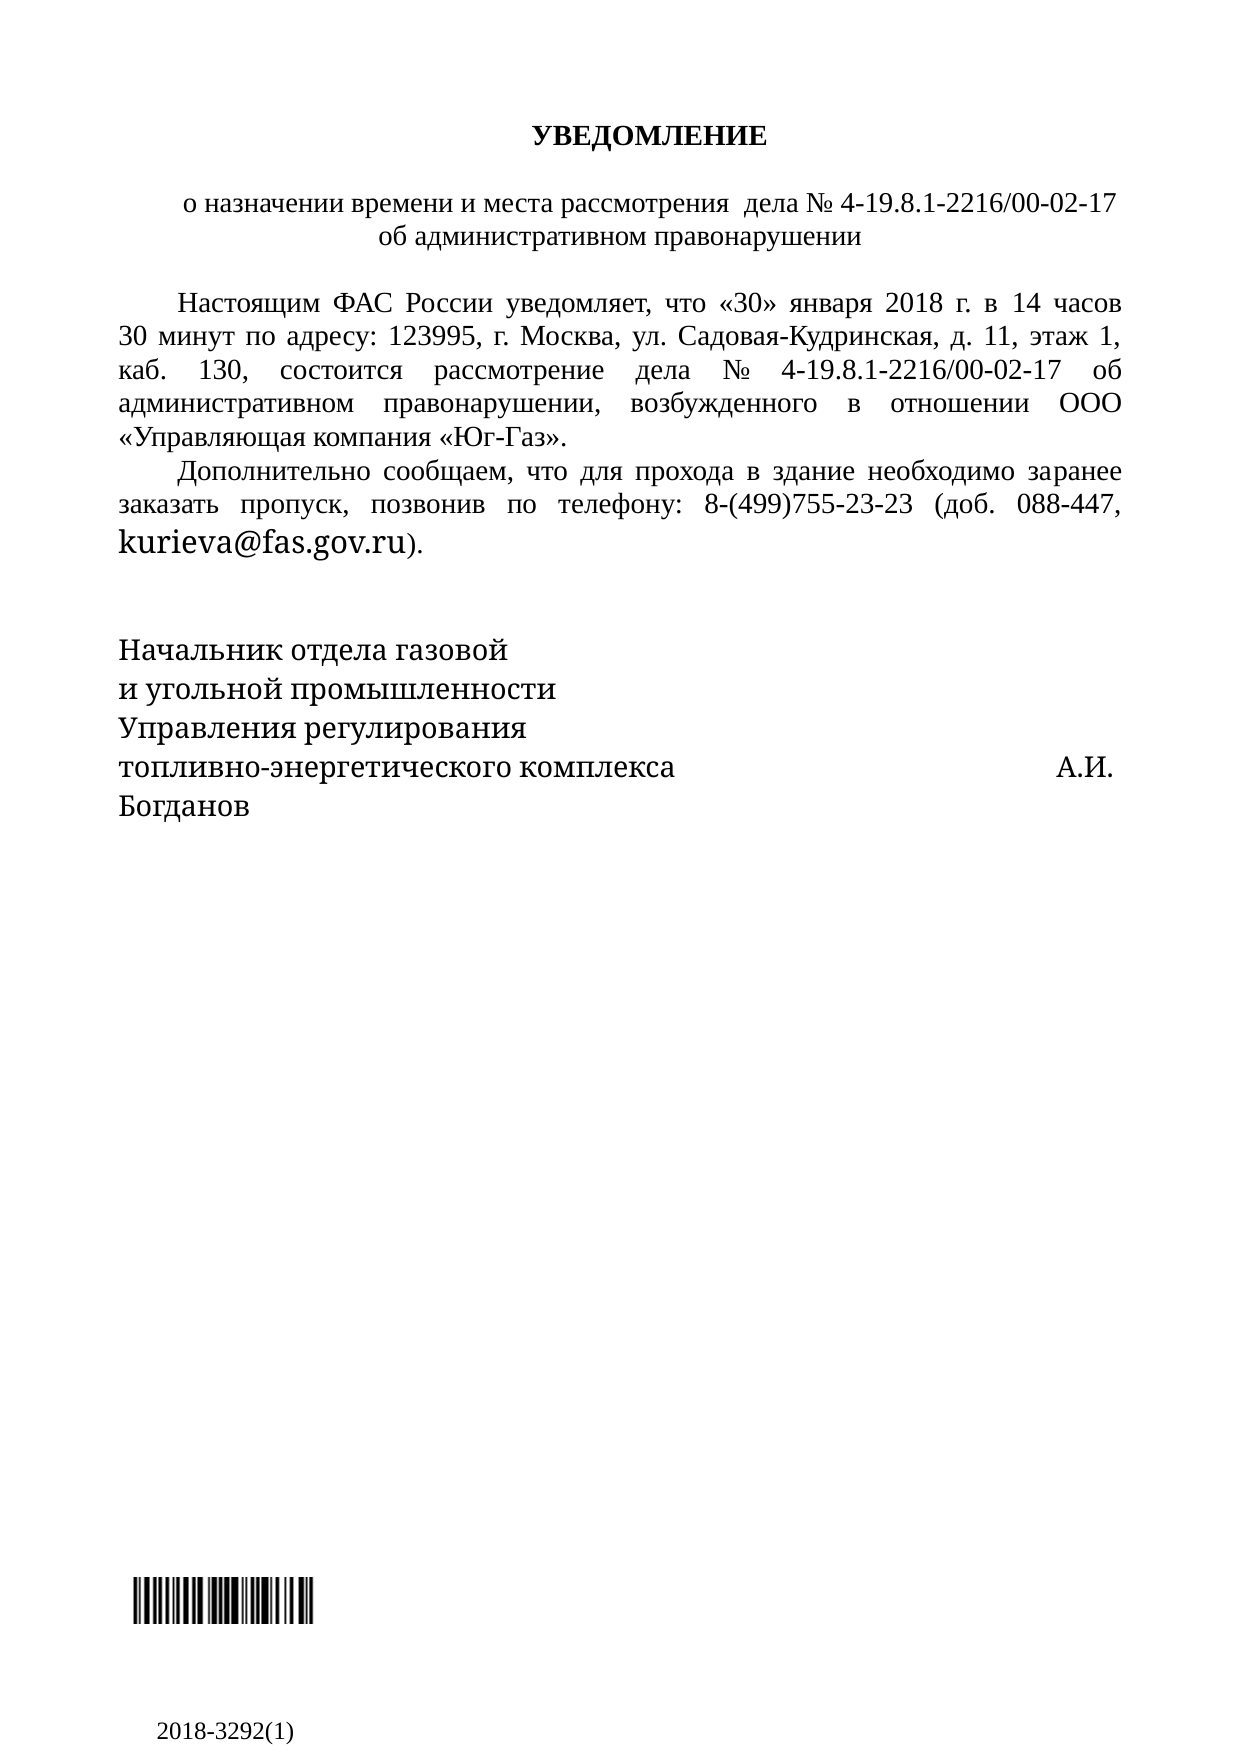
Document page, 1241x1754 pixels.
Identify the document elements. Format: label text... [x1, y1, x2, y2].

text Начальник отдела газовой [118, 629, 631, 669]
text о назначении времени и места рассмотрения дела № 4-19.8.1-2216/00-02-17 об административном правонарушении [118, 185, 1122, 251]
text Настоящим ФАС России уведомляет, что «30» января 2018 г. в 14 часов 30 минут по адресу: 123995, г. Москва, ул. Садовая-Кудринская, д. 11, этаж 1, каб. 130, состоится рассмотрение дела № 4-19.8.1-2216/00-02-17 об административном правонарушении, возбужденного в отношении ООО «Управляющая компания «Юг-Газ». [118, 285, 1122, 453]
picture [118, 1577, 331, 1624]
text Дополнительно сообщаем, что для прохода в здание необходимо заранее заказать пропуск, позвонив по телефону: 8-(499)755-23-23 (доб. 088-447, kurieva@fas.gov.ru). [118, 453, 1122, 562]
text Управления регулирования [118, 708, 1122, 747]
text и угольной промышленности [118, 669, 1122, 708]
text топливно-энергетического комплекса А.И. Богданов [118, 747, 1122, 825]
text УВЕДОМЛЕНИЕ [118, 118, 1122, 152]
